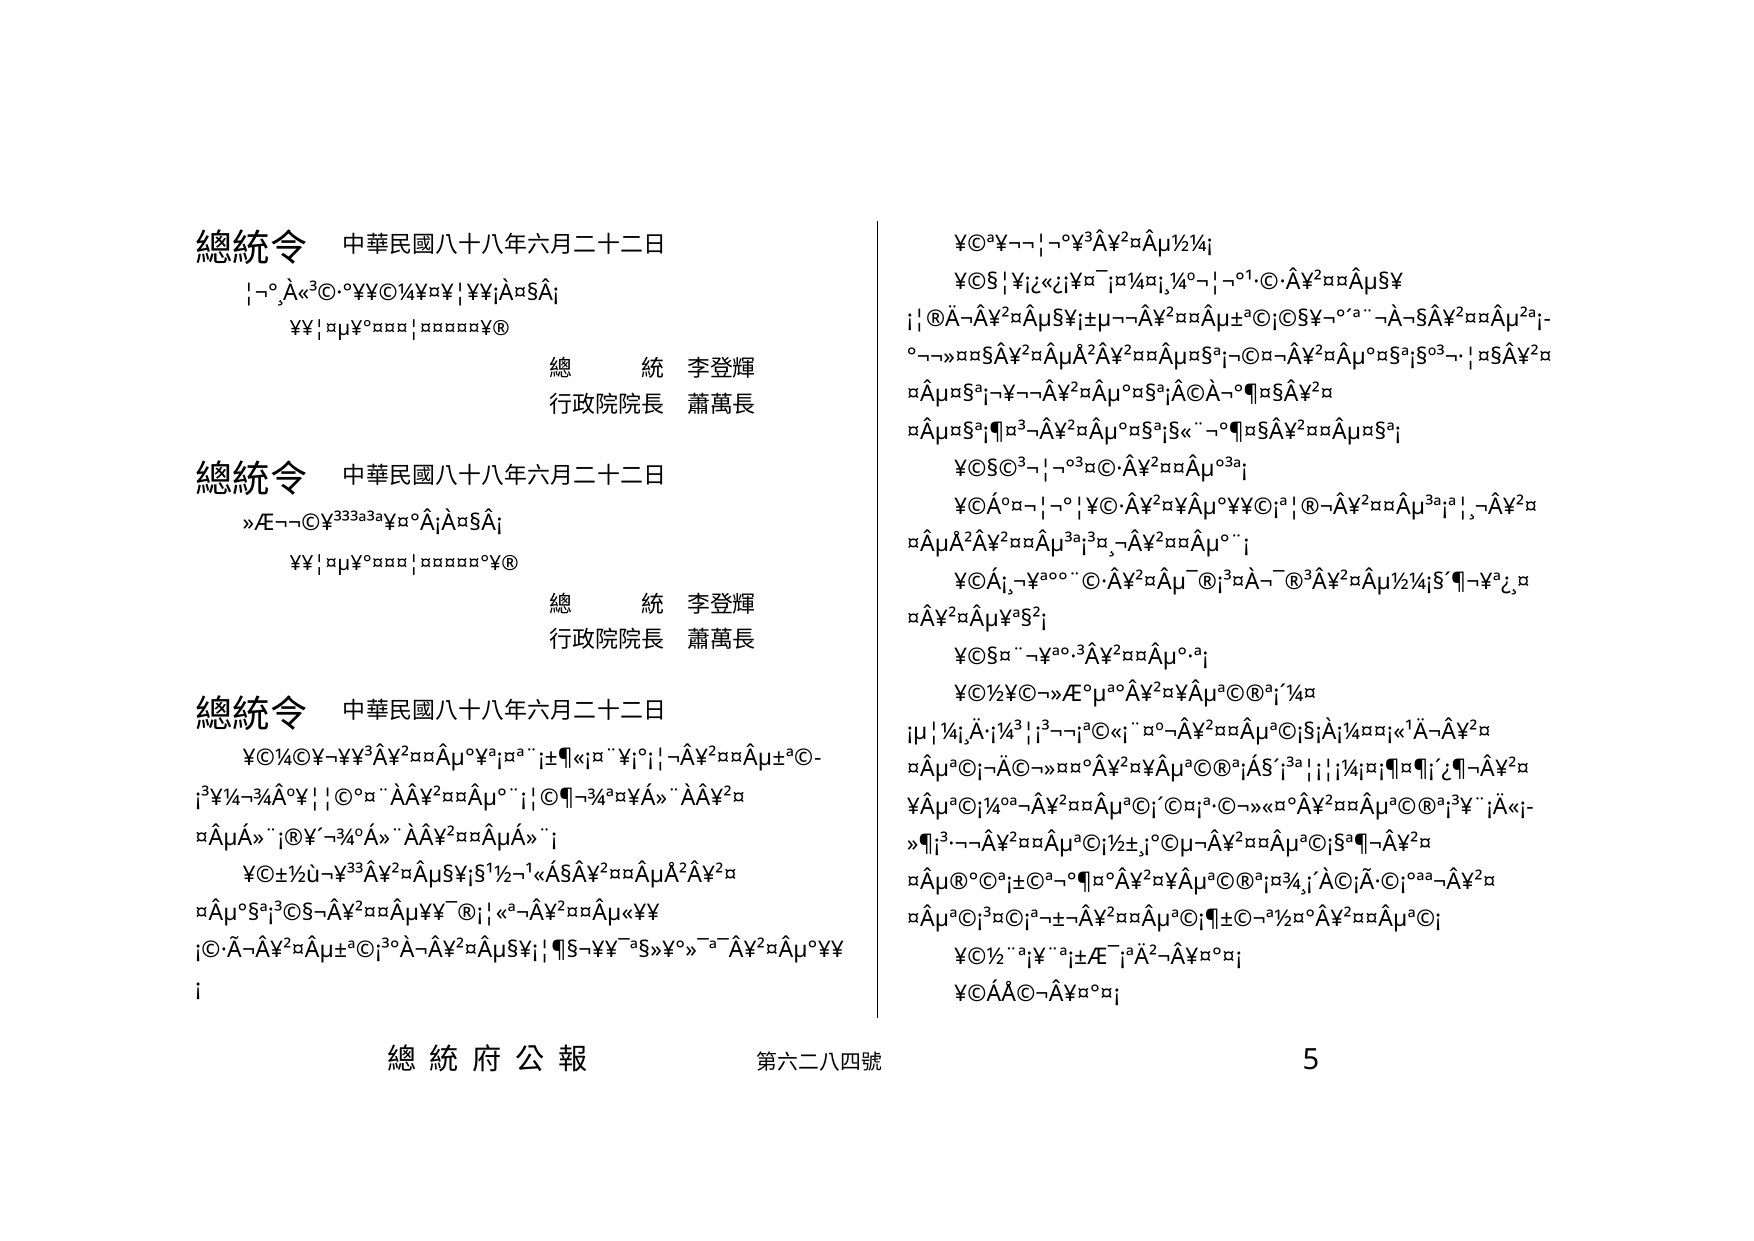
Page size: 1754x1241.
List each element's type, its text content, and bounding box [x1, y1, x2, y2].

text 總 統 李登輝 [195, 355, 847, 382]
table_header 中華民國八十八年六月二十二日 [340, 455, 852, 499]
table_header 中華民國八十八年六月二十二日 [340, 224, 852, 267]
text ¥¥¦¤µ¥°¤¤¤¦¤¤¤¤¤¥® [195, 309, 847, 342]
table_header 中華民國八十八年六月二十二日 [340, 690, 852, 734]
text »Æ¬¬©¥³³³ª³ª¥¤­°Â¡À¤§Â¡ [195, 499, 847, 538]
text ¥©§©³¬¦¬°³¤©­·Â¥²¤¤Âµ°³ª¡ [907, 447, 1559, 484]
table_header 總統令 [192, 690, 340, 734]
text ¥©½¨ª¡¥¨ª¡±Æ¯¡ªÄ²¬Â¥¤°¤­¡ [907, 934, 1559, 972]
text ¥©§¦¥¡¿«¿¡¥¤¯¡¤¼¤¡¸¼º¬¦¬°¹·©­·Â¥²¤¤Âµ§¥¡¦®Ä¬Â¥²¤Âµ§¥¡±µ¬¬Â¥²¤¤Âµ±ª©­¡©§¥¬°´ª¨¬À¬§Â¥²¤¤Âµ²ª¡­°¬¬»¤¤§Â¥²¤ÂµÅ²Â¥²¤¤Âµ¤§ª¡¬©¤¬Â¥²¤Âµ°¤§ª¡§º³¬·¦¤§Â¥²¤¤Âµ¤§ª¡¬¥¬¬Â¥²¤Âµ°¤§ª¡Â©À¬°¶¤§Â¥²¤¤Âµ¤§ª¡¶¤³¬Â¥²¤Âµ°¤§ª¡§«¨¬°¶¤§Â¥²¤¤Âµ¤§ª¡ [907, 259, 1559, 447]
text 總 統 李登輝 [195, 590, 847, 617]
text ¥©Áº¤¬¦¬°­¦¥©­·Â¥²¤¥Âµ°¥¥©­¡ª¦®¬Â¥²¤¤Âµ³ª¡ª¦¸¬Â¥²¤¤ÂµÅ²Â¥²¤¤Âµ³ª¡³¤¸¬Â¥²¤¤Âµ°¨¡ [907, 484, 1559, 559]
text ¥©½¥©¬»Æ°µª°Â¥²¤¥Âµª©­®ª¡´¼¤¡µ¦¼¡¸Ä·¡¼³¦¡³¬¬¡ª©«¡¨¤º¬Â¥²¤¤Âµª©¡§¡À¡¼¤¤¡«¹Ä¬Â¥²¤¤Âµª©¡¬Ä©¬»¤¤°Â¥²¤¥Âµª©­®ª¡Á§´¡³ª¦¡¦¡¼¡¤­­¡¶¤¶¡´¿¶¬Â¥²¤¥Âµª©¡¼ºª¬Â¥²¤¤Âµª©¡´©¤¡ª·©¬»«¤°Â¥²¤¤Âµª©­®ª¡³¥¨¡Ä­«¡­»¶¡³·¬¬Â¥²¤¤Âµª©¡½±¸¡°©µ¬Â¥²¤¤Âµª©¡§ª¶¬Â¥²¤¤Âµ®°©ª¡±©ª¬°¶¤°Â¥²¤¥Âµª©­®ª¡¤¾¸¡´À©¡Ã·©¡°ªª¬Â¥²¤¤Âµª©¡³¤©¡ª¬±¬Â¥²¤¤Âµª©¡¶±©¬ª½¤°Â¥²¤¤Âµª©¡ [907, 672, 1559, 934]
text 行政院院長 蕭萬長 [195, 390, 847, 417]
text ¥©Á¡¸¬¥ª°°¨©­·Â¥²¤Âµ¯®¡³¤À¬¯®³Â¥²¤Âµ½¼¡§´¶¬¥ª¿¸¤¤Â¥²¤Âµ¥ª§²¡ [907, 559, 1559, 634]
text ¥¥¦¤µ¥°¤¤¤¦¤¤¤¤¤°¥® [195, 538, 847, 578]
text ¦¬°¸À«³©­·°¥¥©­¼¥¤¥¦¥¥¡À¤§Â¡ [195, 267, 847, 309]
text ¥©¼©¥¬¥¥³Â¥²¤¤Âµ°¥ª¡¤ª¨¡±¶«¡¤¨¥¡°¡¦¬Â¥²¤¤Âµ±ª©­¡³¥¼¬¾Âº¥¦¦©°¤¨ÀÂ¥²¤¤Âµ°¨¡¦©¶¬¾ª¤¥Á»¨ÀÂ¥²¤¤ÂµÁ»¨¡®¥´¬¾º­Á»¨ÀÂ¥²¤¤ÂµÁ»¨¡ [195, 734, 847, 853]
table_header 總統令 [192, 455, 340, 499]
table_header 總統令 [192, 224, 340, 267]
text 行政院院長 蕭萬長 [195, 626, 847, 653]
text ¥©ª¥¬¬¦¬°¥­³Â¥²¤Âµ½¼¡ [907, 222, 1559, 259]
text ¥©±½ù¬¥³³Â¥²¤Âµ§¥¡§¹½¬¹«Á§Â¥²¤¤ÂµÅ²Â¥²¤¤Âµ°§ª¡³©§¬Â¥²¤¤Âµ¥¥¯®¡¦«ª¬Â¥²¤¤Âµ«¥¥¡©·Ã¬Â¥²¤Âµ±ª©­¡³°À¬Â¥²¤Âµ§¥¡¦¶§¬¥¥¯ª§»¥°»¯ª¯Â¥²¤Âµ°¥¥¡ [195, 853, 847, 1003]
text ¥©ÁÅ©¬Â¥¤°¤­¡ [907, 972, 1559, 1009]
text ¥©§¤¨¬¥ª°·­³Â¥²¤¤Âµ°·­ª¡ [907, 634, 1559, 672]
